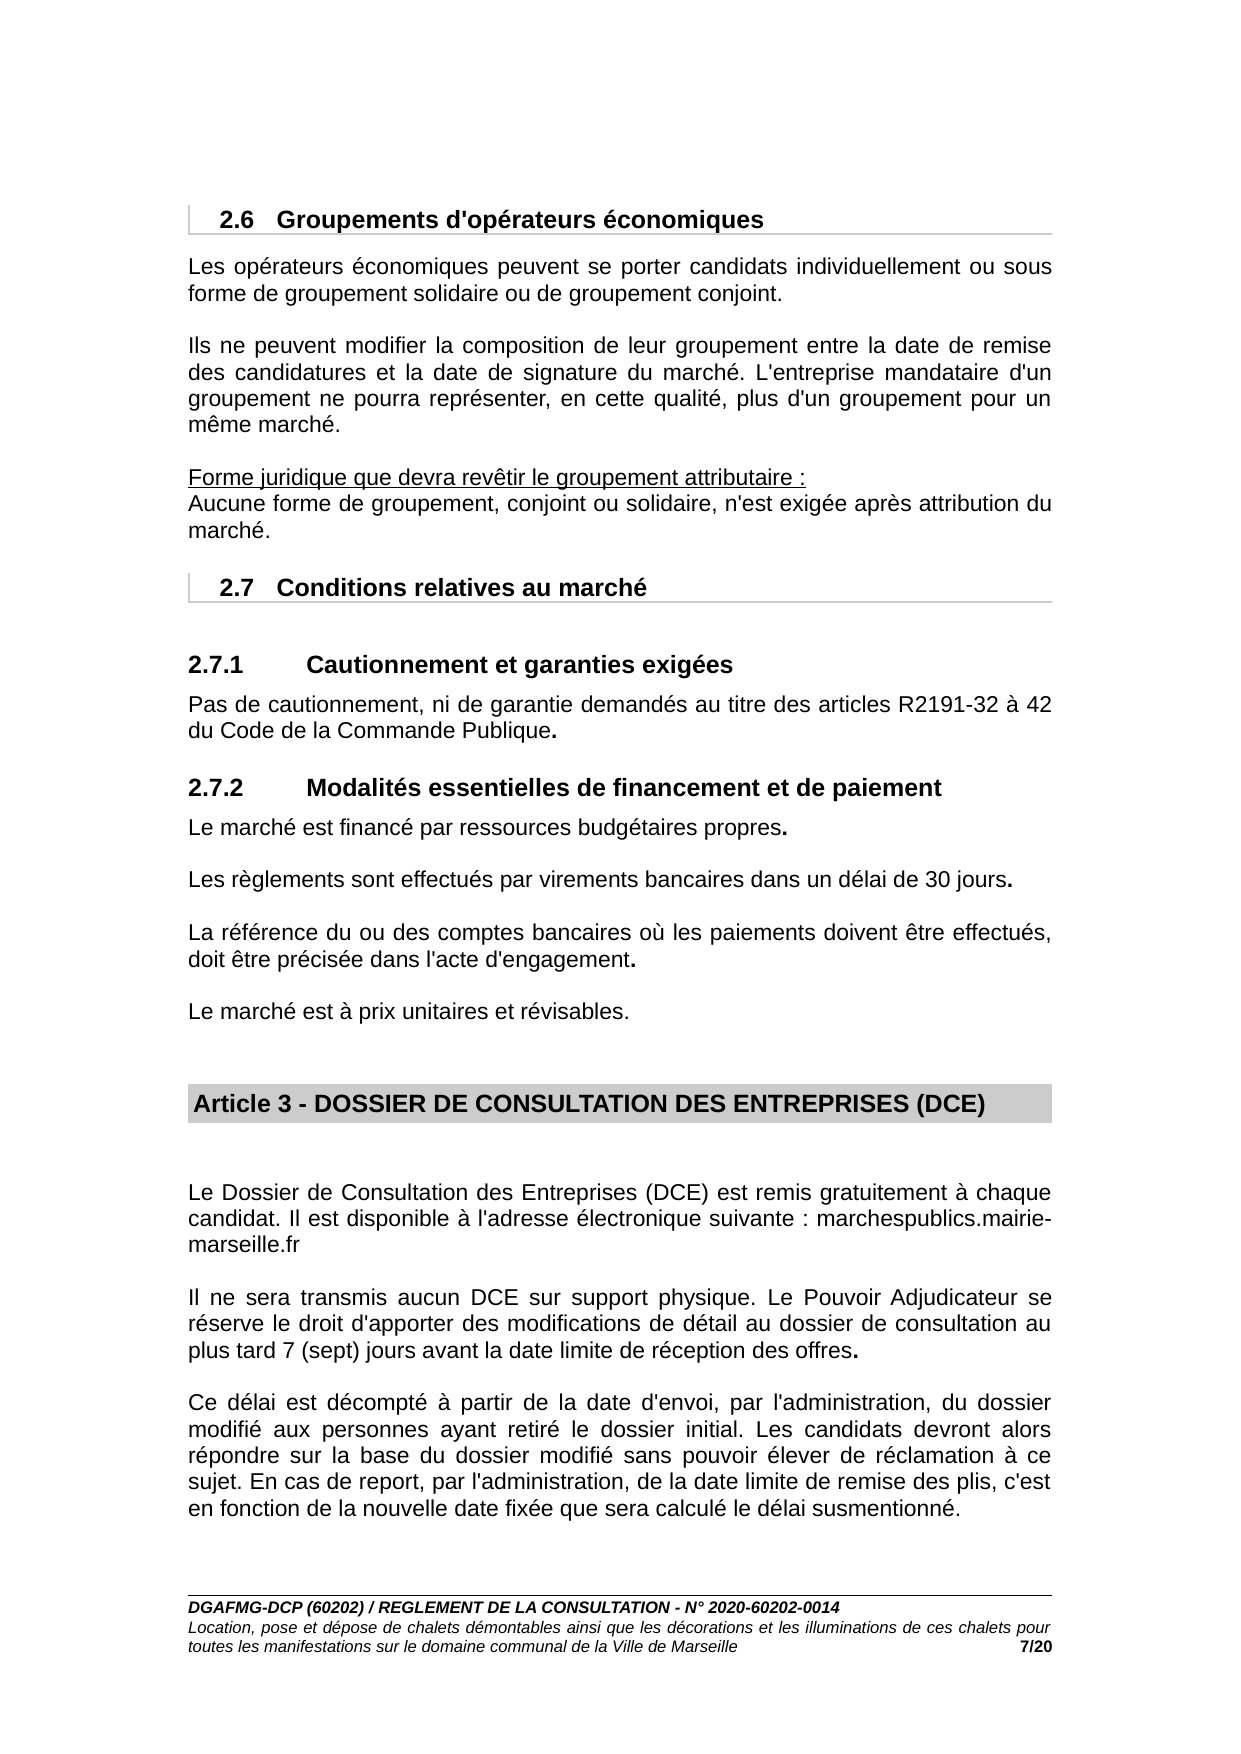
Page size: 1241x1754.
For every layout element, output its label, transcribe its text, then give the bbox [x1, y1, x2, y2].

text Aucune forme de groupement, conjoint ou solidaire, n'est exigée après attribution du marché. [188, 490, 1052, 543]
text Pas de cautionnement, ni de garantie demandés au titre des articles R2191-32 à 42 du Code de la Commande Publique. [188, 691, 1052, 744]
subtitle Groupements d'opérateurs économiques [188, 204, 1052, 233]
text Le Dossier de Consultation des Entreprises (DCE) est remis gratuitement à chaque candidat. Il est disponible à l'adresse électronique suivante : marchespublics.mairie-marseille.fr [188, 1178, 1052, 1257]
text Les règlements sont effectués par virements bancaires dans un délai de 30 jours. [188, 866, 1052, 893]
text Le marché est financé par ressources budgétaires propres. [188, 814, 1052, 840]
text Forme juridique que devra revêtir le groupement attributaire : [188, 464, 1052, 490]
subtitle Conditions relatives au marché [188, 572, 1052, 601]
subtitle DOSSIER DE CONSULTATION DES ENTREPRISES (DCE) [190, 1086, 1050, 1120]
text Les opérateurs économiques peuvent se porter candidats individuellement ou sous forme de groupement solidaire ou de groupement conjoint. [188, 253, 1052, 306]
subtitle Cautionnement et garanties exigées [188, 651, 1052, 679]
text Ce délai est décompté à partir de la date d'envoi, par l'administration, du dossier modifié aux personnes ayant retiré le dossier initial. Les candidats devront alors répondre sur la base du dossier modifié sans pouvoir élever de réclamation à ce sujet. En cas de report, par l'administration, de la date limite de remise des plis, c'est en fonction de la nouvelle date fixée que sera calculé le délai susmentionné. [188, 1389, 1052, 1521]
text Ils ne peuvent modifier la composition de leur groupement entre la date de remise des candidatures et la date de signature du marché. L'entreprise mandataire d'un groupement ne pourra représenter, en cette qualité, plus d'un groupement pour un même marché. [188, 332, 1052, 438]
text Le marché est à prix unitaires et révisables. [188, 998, 1052, 1024]
subtitle Modalités essentielles de financement et de paiement [188, 773, 1052, 802]
text La référence du ou des comptes bancaires où les paiements doivent être effectués, doit être précisée dans l'acte d'engagement. [188, 919, 1052, 972]
text Il ne sera transmis aucun DCE sur support physique. Le Pouvoir Adjudicateur se réserve le droit d'apporter des modifications de détail au dossier de consultation au plus tard 7 (sept) jours avant la date limite de réception des offres. [188, 1284, 1052, 1363]
